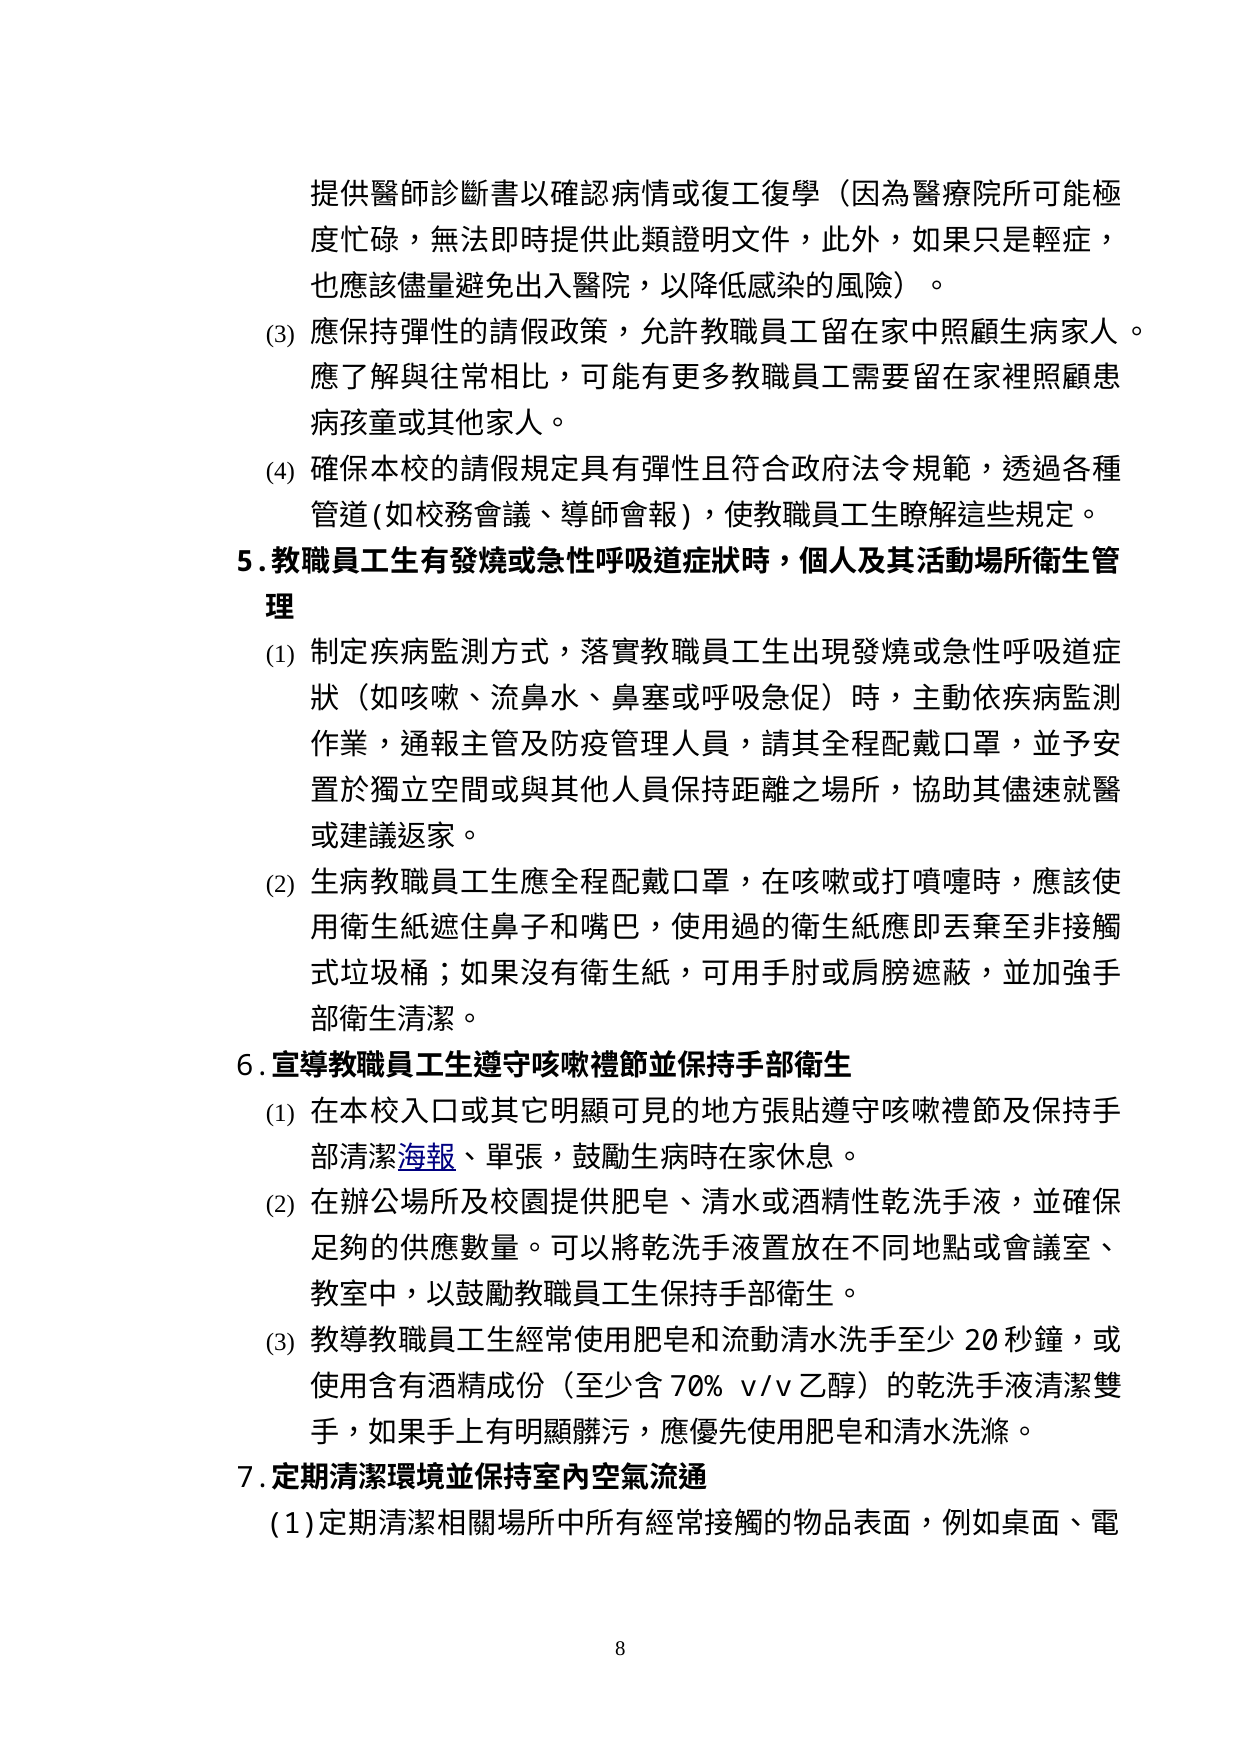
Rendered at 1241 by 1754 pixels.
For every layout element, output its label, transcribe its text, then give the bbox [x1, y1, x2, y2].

text 7.定期清潔環境並保持室內空氣流通 [118, 1451, 1122, 1497]
list 5.教職員工生有發燒或急性呼吸道症狀時，個人及其活動場所衛生管理 [236, 534, 1122, 626]
text (1)定期清潔相關場所中所有經常接觸的物品表面，例如桌面、電 [266, 1497, 1122, 1543]
list 制定疾病監測方式，落實教職員工生出現發燒或急性呼吸道症狀（如咳嗽、流鼻水、鼻塞或呼吸急促）時，主動依疾病監測作業，通報主管及防疫管理人員，請其全程配戴口罩，並予安置於獨立空間或與其他人員保持距離之場所，協助其儘速就醫或建議返家。 [266, 626, 1122, 855]
list 應保持彈性的請假政策，允許教職員工留在家中照顧生病家人。應了解與往常相比，可能有更多教職員工需要留在家裡照顧患病孩童或其他家人。 [266, 305, 1122, 443]
list 在辦公場所及校園提供肥皂、清水或酒精性乾洗手液，並確保足夠的供應數量。可以將乾洗手液置放在不同地點或會議室、教室中，以鼓勵教職員工生保持手部衛生。 [266, 1176, 1122, 1314]
list 6.宣導教職員工生遵守咳嗽禮節並保持手部衛生 [236, 1039, 1122, 1084]
list 生病教職員工生應全程配戴口罩，在咳嗽或打噴嚏時，應該使用衛生紙遮住鼻子和嘴巴，使用過的衛生紙應即丟棄至非接觸式垃圾桶；如果沒有衛生紙，可用手肘或肩膀遮蔽，並加強手部衛生清潔。 [266, 855, 1122, 1039]
list 提供醫師診斷書以確認病情或復工復學（因為醫療院所可能極度忙碌，無法即時提供此類證明文件，此外，如果只是輕症，也應該儘量避免出入醫院，以降低感染的風險）。 [266, 168, 1122, 305]
list 教導教職員工生經常使用肥皂和流動清水洗手至少20秒鐘，或使用含有酒精成份（至少含70% v/v乙醇）的乾洗手液清潔雙手，如果手上有明顯髒污，應優先使用肥皂和清水洗滌。 [266, 1314, 1122, 1451]
list 在本校入口或其它明顯可見的地方張貼遵守咳嗽禮節及保持手部清潔海報、單張，鼓勵生病時在家休息。 [266, 1084, 1122, 1176]
list 確保本校的請假規定具有彈性且符合政府法令規範，透過各種管道(如校務會議、導師會報)，使教職員工生瞭解這些規定。 [266, 443, 1122, 534]
